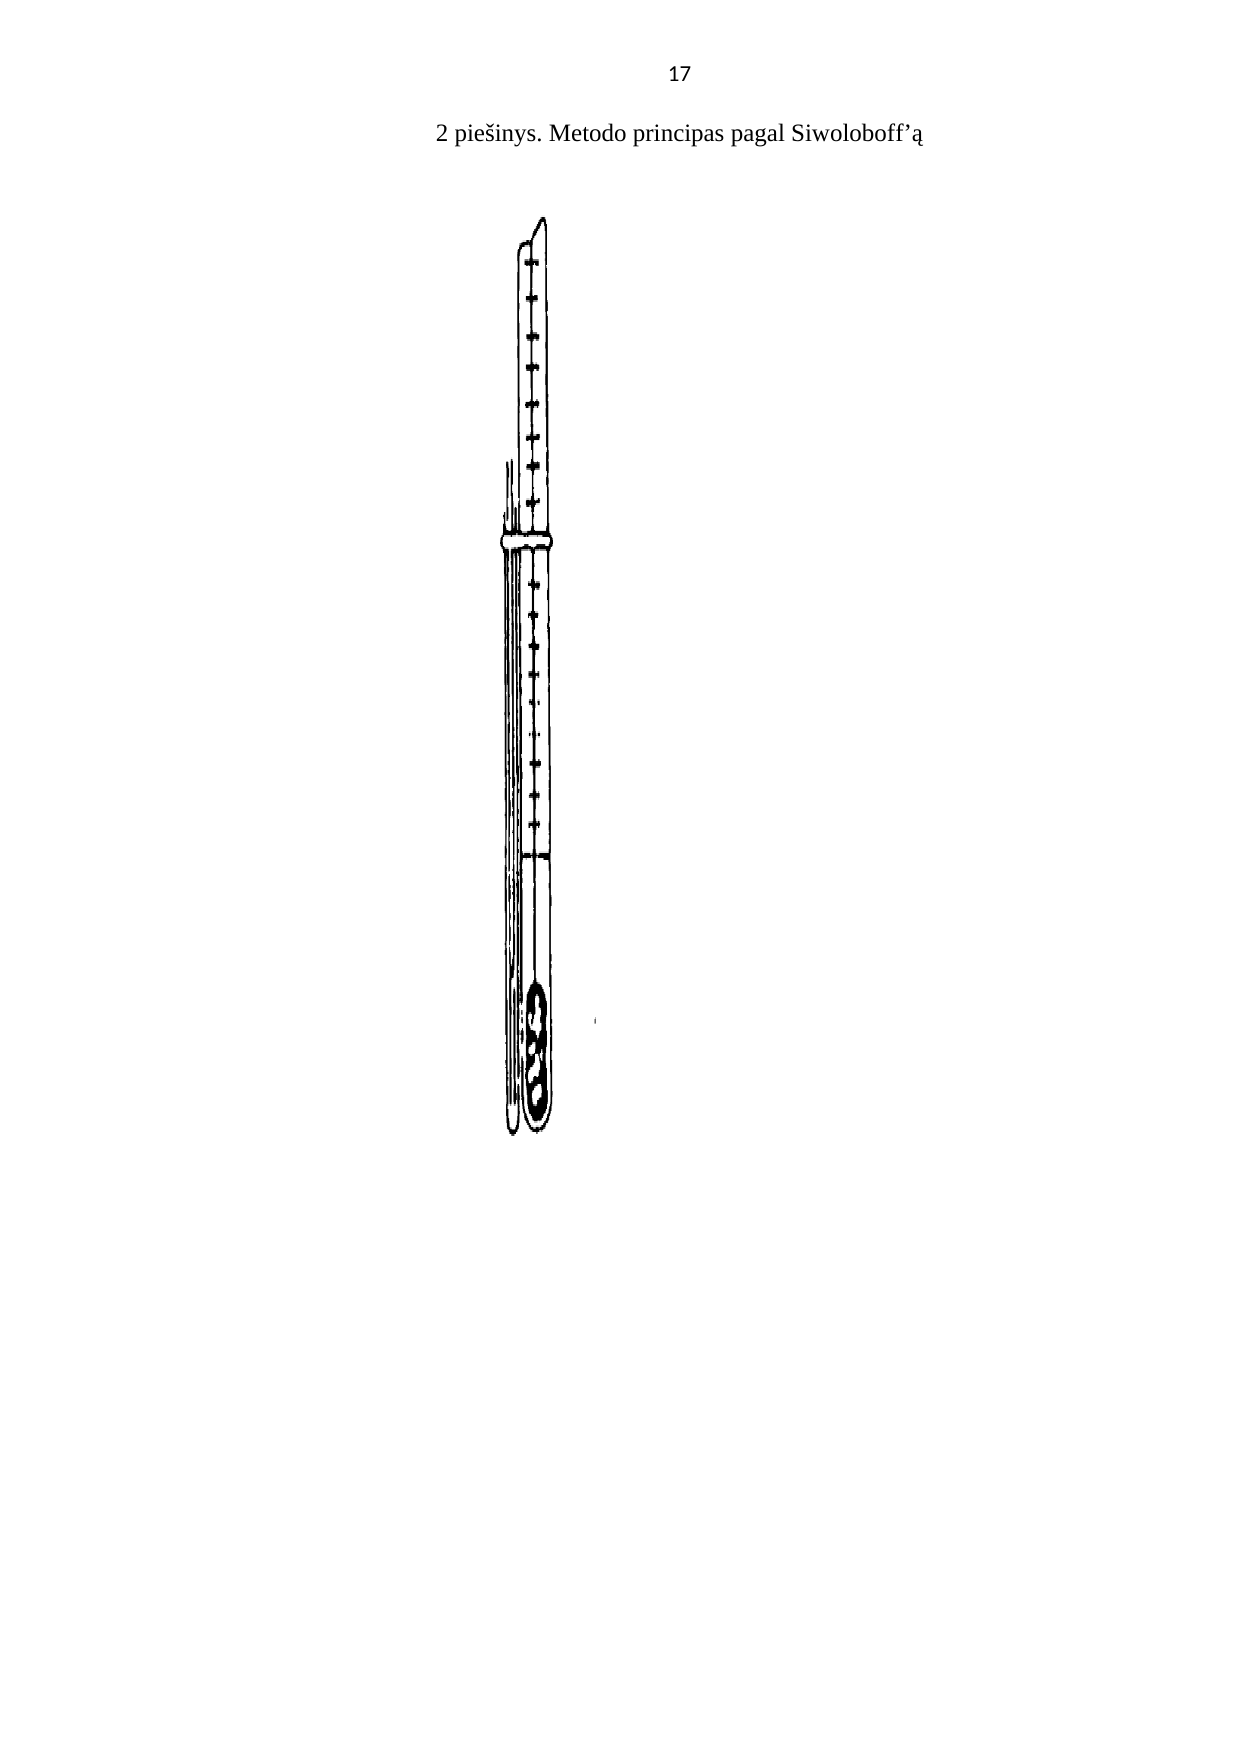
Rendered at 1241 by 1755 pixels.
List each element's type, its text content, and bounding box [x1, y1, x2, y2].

text 2 piešinys. Metodo principas pagal Siwoloboff’ą [177, 118, 1181, 147]
